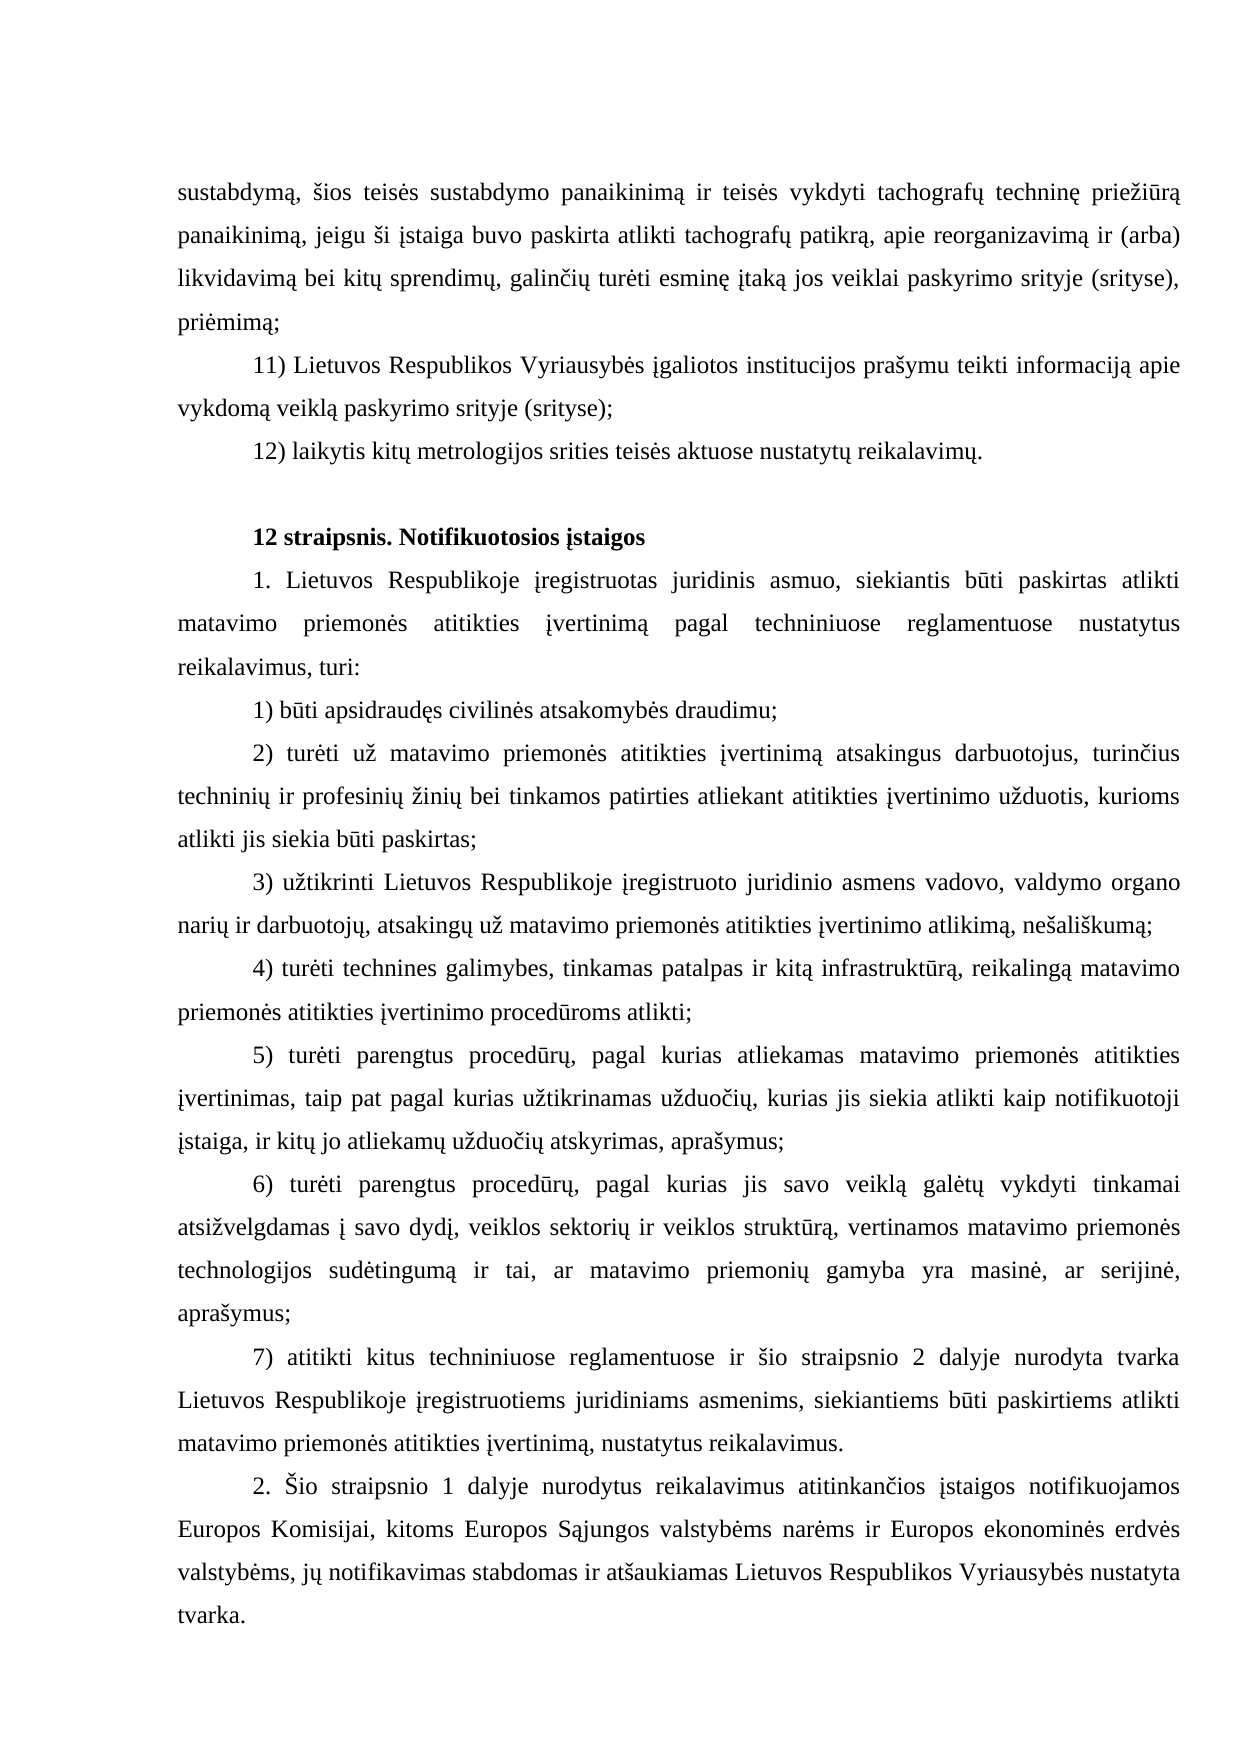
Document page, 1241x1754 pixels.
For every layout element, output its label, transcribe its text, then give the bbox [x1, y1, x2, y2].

text 1) būti apsidraudęs civilinės atsakomybės draudimu; [177, 695, 1181, 723]
text 11) Lietuvos Respublikos Vyriausybės įgaliotos institucijos prašymu teikti informaciją apie vykdomą veiklą paskyrimo srityje (srityse); [177, 350, 1181, 422]
text 3) užtikrinti Lietuvos Respublikoje įregistruoto juridinio asmens vadovo, valdymo organo narių ir darbuotojų, atsakingų už matavimo priemonės atitikties įvertinimo atlikimą, nešališkumą; [177, 867, 1181, 939]
text 7) atitikti kitus techniniuose reglamentuose ir šio straipsnio 2 dalyje nurodyta tvarka Lietuvos Respublikoje įregistruotiems juridiniams asmenims, siekiantiems būti paskirtiems atlikti matavimo priemonės atitikties įvertinimą, nustatytus reikalavimus. [177, 1342, 1181, 1457]
text 4) turėti technines galimybes, tinkamas patalpas ir kitą infrastruktūrą, reikalingą matavimo priemonės atitikties įvertinimo procedūroms atlikti; [177, 953, 1181, 1025]
text 12) laikytis kitų metrologijos srities teisės aktuose nustatytų reikalavimų. [177, 436, 1181, 465]
text 1. Lietuvos Respublikoje įregistruotas juridinis asmuo, siekiantis būti paskirtas atlikti matavimo priemonės atitikties įvertinimą pagal techniniuose reglamentuose nustatytus reikalavimus, turi: [177, 565, 1181, 680]
text 6) turėti parengtus procedūrų, pagal kurias jis savo veiklą galėtų vykdyti tinkamai atsižvelgdamas į savo dydį, veiklos sektorių ir veiklos struktūrą, vertinamos matavimo priemonės technologijos sudėtingumą ir tai, ar matavimo priemonių gamyba yra masinė, ar serijinė, aprašymus; [177, 1169, 1181, 1327]
text sustabdymą, šios teisės sustabdymo panaikinimą ir teisės vykdyti tachografų techninę priežiūrą panaikinimą, jeigu ši įstaiga buvo paskirta atlikti tachografų patikrą, apie reorganizavimą ir (arba) likvidavimą bei kitų sprendimų, galinčių turėti esminę įtaką jos veiklai paskyrimo srityje (srityse), priėmimą; [177, 177, 1181, 335]
text 2. Šio straipsnio 1 dalyje nurodytus reikalavimus atitinkančios įstaigos notifikuojamos Europos Komisijai, kitoms Europos Sąjungos valstybėms narėms ir Europos ekonominės erdvės valstybėms, jų notifikavimas stabdomas ir atšaukiamas Lietuvos Respublikos Vyriausybės nustatyta tvarka. [177, 1471, 1181, 1629]
text 2) turėti už matavimo priemonės atitikties įvertinimą atsakingus darbuotojus, turinčius techninių ir profesinių žinių bei tinkamos patirties atliekant atitikties įvertinimo užduotis, kurioms atlikti jis siekia būti paskirtas; [177, 738, 1181, 853]
text 12 straipsnis. Notifikuotosios įstaigos [177, 522, 1181, 551]
text 5) turėti parengtus procedūrų, pagal kurias atliekamas matavimo priemonės atitikties įvertinimas, taip pat pagal kurias užtikrinamas užduočių, kurias jis siekia atlikti kaip notifikuotoji įstaiga, ir kitų jo atliekamų užduočių atskyrimas, aprašymus; [177, 1040, 1181, 1155]
